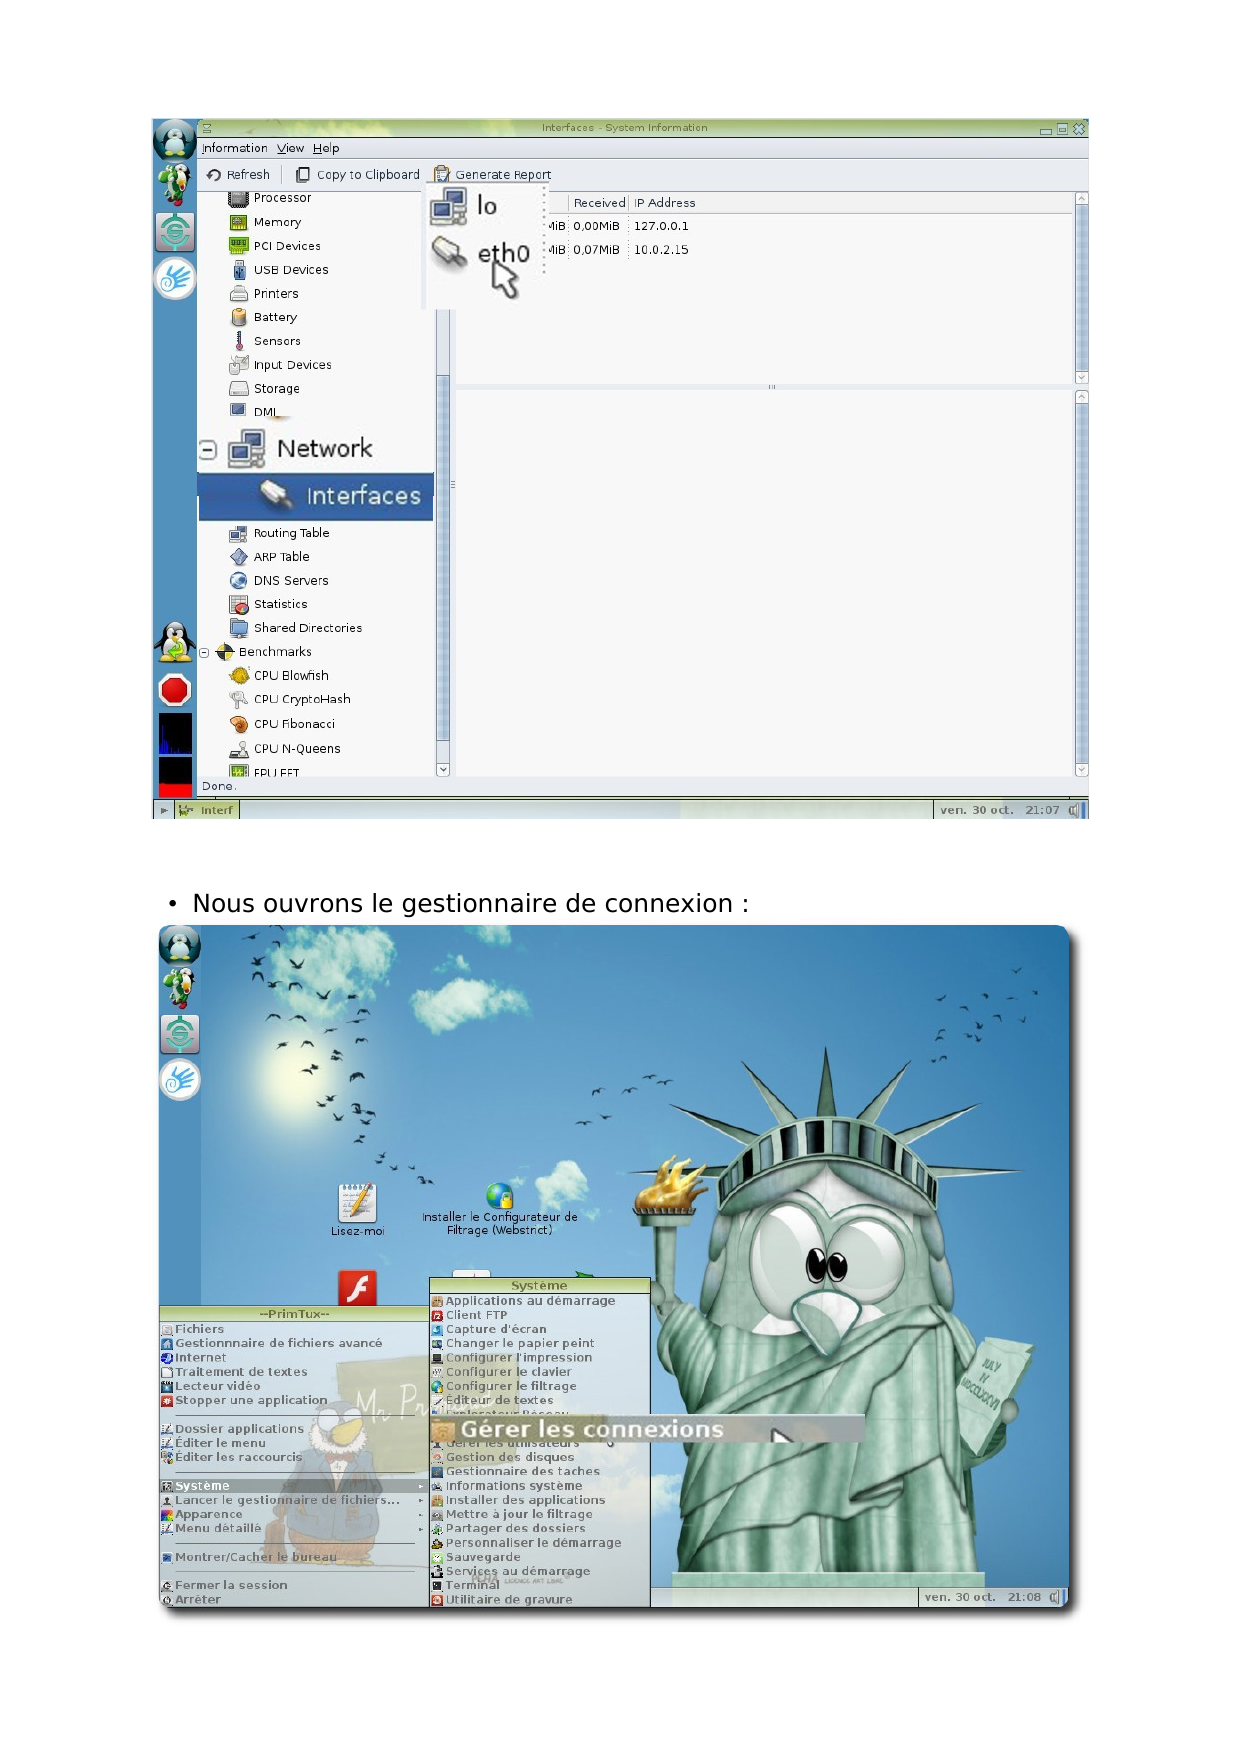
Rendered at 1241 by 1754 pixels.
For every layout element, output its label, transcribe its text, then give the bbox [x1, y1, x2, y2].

picture [151, 918, 1089, 1628]
picture [151, 118, 1089, 819]
list Nous ouvrons le gestionnaire de connexion : [177, 889, 1122, 919]
